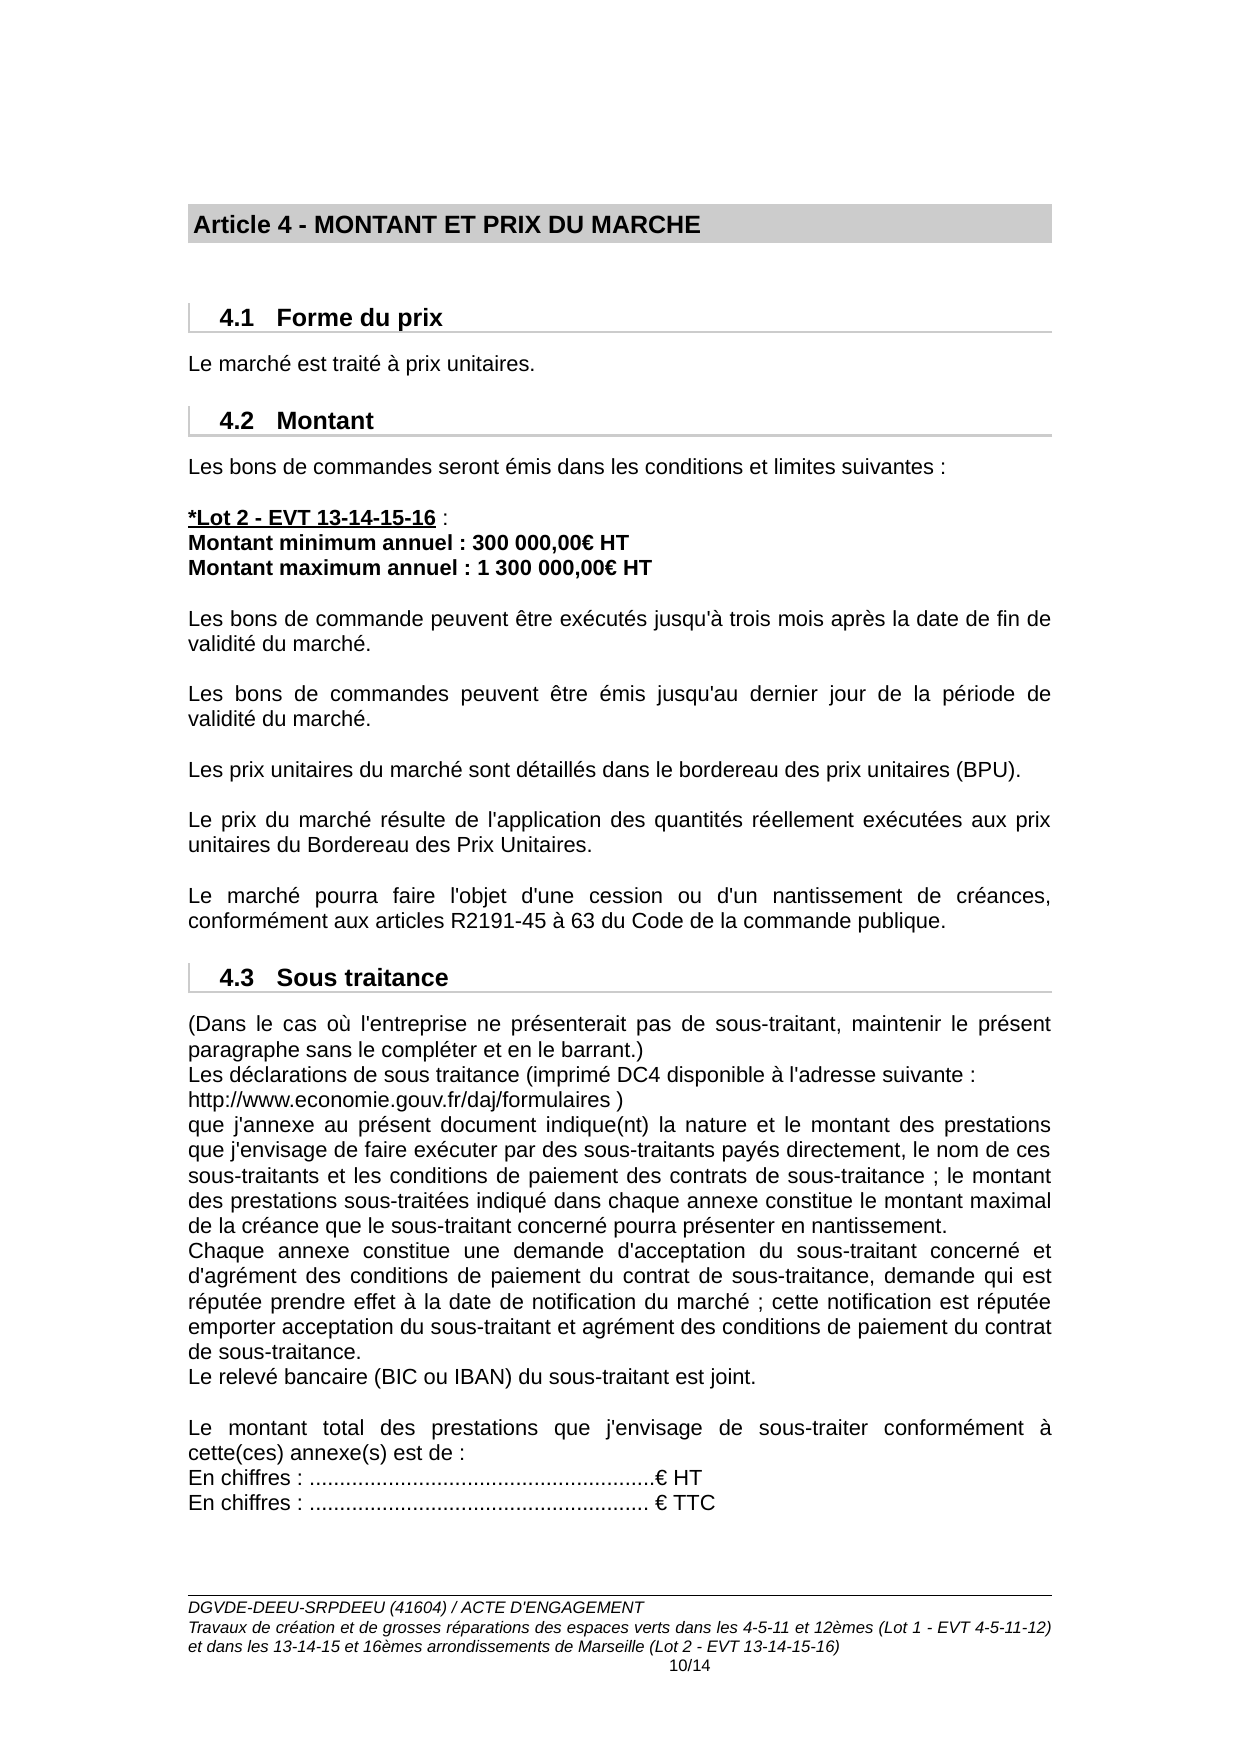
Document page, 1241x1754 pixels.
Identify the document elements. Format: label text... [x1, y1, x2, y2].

text Les bons de commandes peuvent être émis jusqu'au dernier jour de la période de validité du marché. [188, 681, 1052, 732]
text En chiffres : ........................................................ € TTC [188, 1490, 1052, 1515]
text Montant minimum annuel : 300 000,00€ HT [188, 530, 1052, 555]
text Montant maximum annuel : 1 300 000,00€ HT [188, 555, 1052, 580]
text Chaque annexe constitue une demande d'acceptation du sous-traitant concerné et d'agrément des conditions de paiement du contrat de sous-traitance, demande qui est réputée prendre effet à la date de notification du marché ; cette notification est réputée emporter acceptation du sous-traitant et agrément des conditions de paiement du contrat de sous-traitance. [188, 1238, 1052, 1364]
text Le marché pourra faire l'objet d'une cession ou d'un nantissement de créances, conformément aux articles R2191-45 à 63 du Code de la commande publique. [188, 883, 1052, 933]
text Le marché est traité à prix unitaires. [188, 351, 1052, 376]
text Le montant total des prestations que j'envisage de sous-traiter conformément à cette(ces) annexe(s) est de : [188, 1414, 1052, 1465]
subtitle Sous traitance [190, 963, 1052, 991]
text http://www.economie.gouv.fr/daj/formulaires ) [188, 1087, 1052, 1112]
text Les déclarations de sous traitance (imprimé DC4 disponible à l'adresse suivante : [188, 1062, 1052, 1087]
text que j'annexe au présent document indique(nt) la nature et le montant des prestations que j'envisage de faire exécuter par des sous-traitants payés directement, le nom de ces sous-traitants et les conditions de paiement des contrats de sous-traitance ; le montant des prestations sous-traitées indiqué dans chaque annexe constitue le montant maximal de la créance que le sous-traitant concerné pourra présenter en nantissement. [188, 1112, 1052, 1238]
text Les bons de commande peuvent être exécutés jusqu'à trois mois après la date de fin de validité du marché. [188, 606, 1052, 656]
text En chiffres : .........................................................€ HT [188, 1465, 1052, 1490]
subtitle MONTANT ET PRIX DU MARCHE [190, 207, 1050, 241]
text Les prix unitaires du marché sont détaillés dans le bordereau des prix unitaires (BPU). [188, 757, 1052, 782]
text Le relevé bancaire (BIC ou IBAN) du sous-traitant est joint. [188, 1364, 1052, 1389]
subtitle Forme du prix [188, 302, 1052, 331]
subtitle Montant [190, 406, 1052, 434]
text Les bons de commandes seront émis dans les conditions et limites suivantes : [188, 454, 1052, 479]
text (Dans le cas où l'entreprise ne présenterait pas de sous-traitant, maintenir le présent paragraphe sans le compléter et en le barrant.) [188, 1011, 1052, 1062]
text Le prix du marché résulte de l'application des quantités réellement exécutées aux prix unitaires du Bordereau des Prix Unitaires. [188, 807, 1052, 858]
text *Lot 2 - EVT 13-14-15-16 : [188, 505, 1052, 530]
